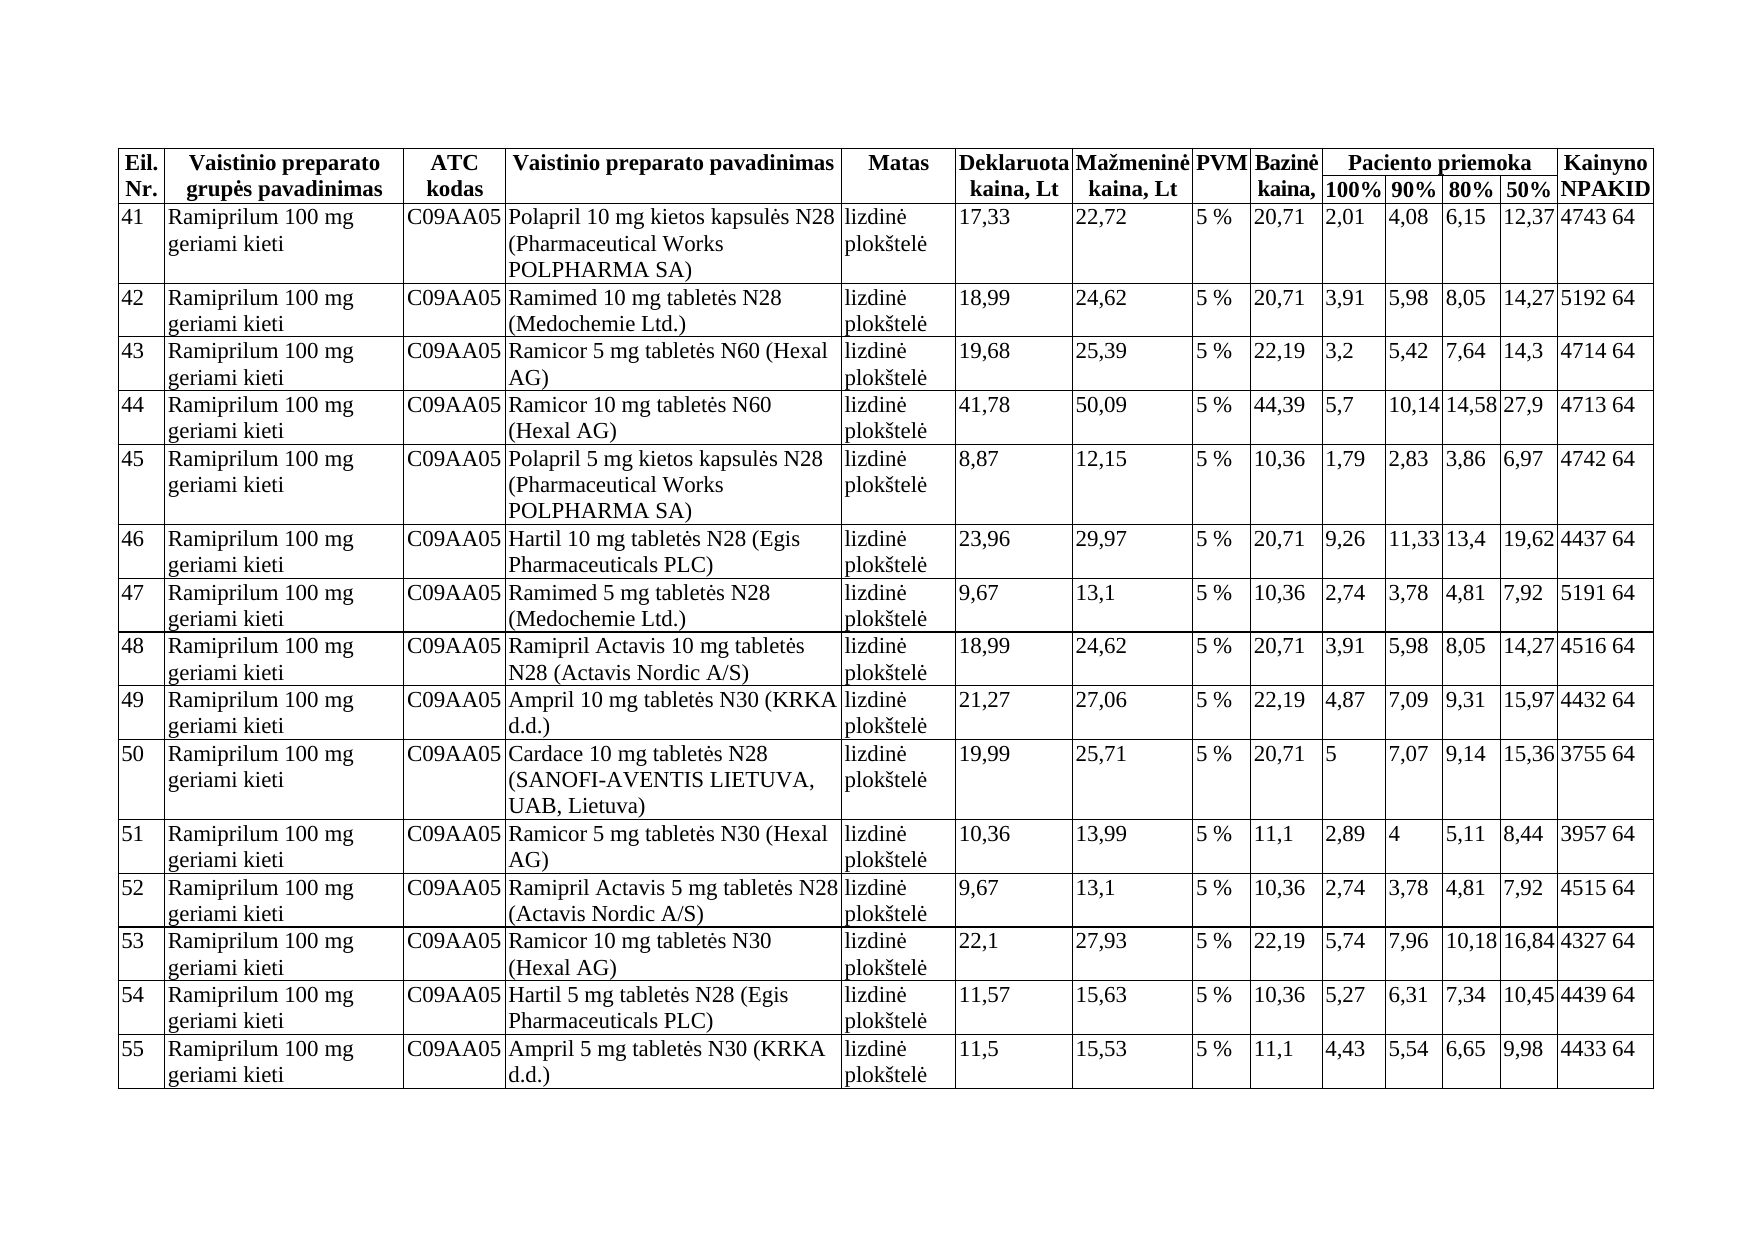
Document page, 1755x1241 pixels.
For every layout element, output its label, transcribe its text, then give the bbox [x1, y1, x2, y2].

table_cell lizdinė plokštelė [842, 579, 955, 631]
table_cell 54 [119, 981, 164, 1034]
table_cell 4515 64 [1558, 874, 1653, 926]
table_cell 25,71 [1073, 740, 1192, 819]
table_cell 100% [1323, 176, 1385, 202]
table_cell 10,18 [1443, 928, 1500, 980]
table_cell 4437 64 [1558, 525, 1653, 578]
table_cell 5 % [1193, 204, 1250, 282]
table_cell 5 % [1193, 1035, 1250, 1088]
table_cell 7,92 [1501, 579, 1557, 631]
table_cell 5 [1323, 740, 1385, 819]
table_cell 4327 64 [1558, 928, 1653, 980]
table_cell Ramipril Actavis 5 mg tabletės N28 (Actavis Nordic A/S) [506, 874, 841, 926]
table_cell lizdinė plokštelė [842, 820, 955, 873]
table_cell 27,9 [1501, 391, 1557, 444]
table_cell 13,4 [1443, 525, 1500, 578]
table_cell lizdinė plokštelė [842, 1035, 955, 1088]
table_cell Hartil 5 mg tabletės N28 (Egis Pharmaceuticals PLC) [506, 981, 841, 1034]
table_cell Ramiprilum 100 mg geriami kieti [165, 525, 403, 578]
table_cell 15,53 [1073, 1035, 1192, 1088]
table_cell 10,45 [1501, 981, 1557, 1034]
table_cell 19,68 [956, 337, 1072, 390]
table_cell 15,63 [1073, 981, 1192, 1034]
table_cell 5 % [1193, 337, 1250, 390]
table_cell 22,19 [1251, 337, 1322, 390]
table_header Mažmeninė kaina, Lt [1073, 149, 1192, 202]
table_cell 20,71 [1251, 740, 1322, 819]
table_cell 44,39 [1251, 391, 1322, 444]
table_header Vaistinio preparato pavadinimas [506, 149, 841, 202]
table_cell 20,71 [1251, 633, 1322, 685]
table_cell 4 [1386, 820, 1442, 873]
table_cell 3,91 [1323, 633, 1385, 685]
table_cell 7,09 [1386, 686, 1442, 739]
table_cell 20,71 [1251, 525, 1322, 578]
table_cell lizdinė plokštelė [842, 445, 955, 524]
table_cell 5,54 [1386, 1035, 1442, 1088]
table_cell 3,86 [1443, 445, 1500, 524]
table_cell 10,14 [1386, 391, 1442, 444]
table_cell 2,89 [1323, 820, 1385, 873]
table_cell 4432 64 [1558, 686, 1653, 739]
table_cell Hartil 10 mg tabletės N28 (Egis Pharmaceuticals PLC) [506, 525, 841, 578]
table_header ATC kodas [404, 149, 505, 202]
table_cell 9,26 [1323, 525, 1385, 578]
table_cell 25,39 [1073, 337, 1192, 390]
table_cell Ramiprilum 100 mg geriami kieti [165, 740, 403, 819]
table_cell 3,2 [1323, 337, 1385, 390]
table_cell 3755 64 [1558, 740, 1653, 819]
table_cell lizdinė plokštelė [842, 928, 955, 980]
table_cell 18,99 [956, 633, 1072, 685]
table_header PVM [1193, 149, 1250, 202]
table_cell 50 [119, 740, 164, 819]
table_cell 4713 64 [1558, 391, 1653, 444]
table_cell 14,27 [1501, 633, 1557, 685]
table_cell 2,74 [1323, 579, 1385, 631]
table_cell C09AA05 [404, 525, 505, 578]
table_cell 13,99 [1073, 820, 1192, 873]
table_cell Polapril 5 mg kietos kapsulės N28 (Pharmaceutical Works POLPHARMA SA) [506, 445, 841, 524]
table_cell 19,99 [956, 740, 1072, 819]
table_cell 9,67 [956, 579, 1072, 631]
table_cell 90% [1386, 176, 1442, 202]
table_header Kainyno NPAKID [1558, 149, 1653, 202]
table_cell 22,1 [956, 928, 1072, 980]
table_cell 5,74 [1323, 928, 1385, 980]
table_cell 3957 64 [1558, 820, 1653, 873]
table_cell C09AA05 [404, 337, 505, 390]
table_cell 27,93 [1073, 928, 1192, 980]
table_cell 7,34 [1443, 981, 1500, 1034]
table_cell 15,97 [1501, 686, 1557, 739]
table_cell 20,71 [1251, 284, 1322, 336]
table_cell 4742 64 [1558, 445, 1653, 524]
table_cell 4516 64 [1558, 633, 1653, 685]
table_cell 11,33 [1386, 525, 1442, 578]
table_cell Ramiprilum 100 mg geriami kieti [165, 337, 403, 390]
table_cell 11,5 [956, 1035, 1072, 1088]
table_cell 42 [119, 284, 164, 336]
table_cell Ramicor 10 mg tabletės N30 (Hexal AG) [506, 928, 841, 980]
table_cell 5,11 [1443, 820, 1500, 873]
table_cell 10,36 [1251, 874, 1322, 926]
table_cell 17,33 [956, 204, 1072, 282]
table_cell 4,43 [1323, 1035, 1385, 1088]
table_cell lizdinė plokštelė [842, 981, 955, 1034]
table_cell 10,36 [1251, 445, 1322, 524]
table_cell 4439 64 [1558, 981, 1653, 1034]
table_cell 6,31 [1386, 981, 1442, 1034]
table_cell 15,36 [1501, 740, 1557, 819]
table_cell lizdinė plokštelė [842, 633, 955, 685]
table_cell 4,08 [1386, 204, 1442, 282]
table_cell 2,01 [1323, 204, 1385, 282]
table_cell 8,44 [1501, 820, 1557, 873]
table_cell 6,97 [1501, 445, 1557, 524]
table_cell 5 % [1193, 874, 1250, 926]
table_cell 7,92 [1501, 874, 1557, 926]
table_cell Ramicor 5 mg tabletės N60 (Hexal AG) [506, 337, 841, 390]
table_cell lizdinė plokštelė [842, 874, 955, 926]
table_cell 41 [119, 204, 164, 282]
table_cell 9,98 [1501, 1035, 1557, 1088]
table_cell 3,91 [1323, 284, 1385, 336]
table_cell C09AA05 [404, 820, 505, 873]
table_cell 46 [119, 525, 164, 578]
table_cell Ramiprilum 100 mg geriami kieti [165, 1035, 403, 1088]
table_cell Ramiprilum 100 mg geriami kieti [165, 981, 403, 1034]
table_cell 8,05 [1443, 633, 1500, 685]
table_cell 5 % [1193, 391, 1250, 444]
table_cell Ampril 10 mg tabletės N30 (KRKA d.d.) [506, 686, 841, 739]
table_cell 11,1 [1251, 1035, 1322, 1088]
table_cell Ramiprilum 100 mg geriami kieti [165, 284, 403, 336]
table_cell Polapril 10 mg kietos kapsulės N28 (Pharmaceutical Works POLPHARMA SA) [506, 204, 841, 282]
table_cell 22,19 [1251, 928, 1322, 980]
table_cell 22,72 [1073, 204, 1192, 282]
table_cell C09AA05 [404, 204, 505, 282]
table_cell 18,99 [956, 284, 1072, 336]
table_cell C09AA05 [404, 981, 505, 1034]
table_cell 3,78 [1386, 874, 1442, 926]
table_cell Ramiprilum 100 mg geriami kieti [165, 820, 403, 873]
table_cell C09AA05 [404, 284, 505, 336]
table_cell 11,1 [1251, 820, 1322, 873]
table_cell Ramimed 5 mg tabletės N28 (Medochemie Ltd.) [506, 579, 841, 631]
table_cell Ramiprilum 100 mg geriami kieti [165, 928, 403, 980]
table_cell 5,7 [1323, 391, 1385, 444]
table_cell 50,09 [1073, 391, 1192, 444]
table_header Deklaruota kaina, Lt [956, 149, 1072, 202]
table_cell 44 [119, 391, 164, 444]
table_cell 5,42 [1386, 337, 1442, 390]
table_cell 24,62 [1073, 284, 1192, 336]
table_cell 48 [119, 633, 164, 685]
table_cell Ramicor 10 mg tabletės N60 (Hexal AG) [506, 391, 841, 444]
table_cell 49 [119, 686, 164, 739]
table_cell 51 [119, 820, 164, 873]
table_cell 14,3 [1501, 337, 1557, 390]
table_cell 5 % [1193, 579, 1250, 631]
table_cell 24,62 [1073, 633, 1192, 685]
table_cell 80% [1443, 176, 1500, 202]
table_cell Ramimed 10 mg tabletės N28 (Medochemie Ltd.) [506, 284, 841, 336]
table_cell 5191 64 [1558, 579, 1653, 631]
table_cell 13,1 [1073, 874, 1192, 926]
table_cell 5 % [1193, 525, 1250, 578]
table_cell 12,15 [1073, 445, 1192, 524]
table_cell C09AA05 [404, 579, 505, 631]
table_cell lizdinė plokštelė [842, 740, 955, 819]
table_cell 19,62 [1501, 525, 1557, 578]
table_header Matas [842, 149, 955, 202]
table_cell 7,07 [1386, 740, 1442, 819]
table_cell 4743 64 [1558, 204, 1653, 282]
table_cell C09AA05 [404, 633, 505, 685]
table_cell 41,78 [956, 391, 1072, 444]
table_cell 13,1 [1073, 579, 1192, 631]
table_cell Ramiprilum 100 mg geriami kieti [165, 686, 403, 739]
table_cell lizdinė plokštelė [842, 686, 955, 739]
table_cell Ramipril Actavis 10 mg tabletės N28 (Actavis Nordic A/S) [506, 633, 841, 685]
table_cell Cardace 10 mg tabletės N28 (SANOFI-AVENTIS LIETUVA, UAB, Lietuva) [506, 740, 841, 819]
table_cell 5 % [1193, 981, 1250, 1034]
table_cell 5 % [1193, 928, 1250, 980]
table_cell 8,87 [956, 445, 1072, 524]
table_cell C09AA05 [404, 445, 505, 524]
table_cell 4,81 [1443, 579, 1500, 631]
table_cell 5,27 [1323, 981, 1385, 1034]
table_cell 9,67 [956, 874, 1072, 926]
table_cell 6,15 [1443, 204, 1500, 282]
table_cell 5 % [1193, 686, 1250, 739]
table_cell 4433 64 [1558, 1035, 1653, 1088]
table_cell 50% [1501, 176, 1557, 202]
table_cell 53 [119, 928, 164, 980]
table_cell 10,36 [1251, 579, 1322, 631]
table_cell 4,87 [1323, 686, 1385, 739]
table_cell 16,84 [1501, 928, 1557, 980]
table_cell 5192 64 [1558, 284, 1653, 336]
table_cell 2,74 [1323, 874, 1385, 926]
table_cell C09AA05 [404, 391, 505, 444]
table_cell 3,78 [1386, 579, 1442, 631]
table_cell 47 [119, 579, 164, 631]
table_cell 12,37 [1501, 204, 1557, 282]
table_cell 45 [119, 445, 164, 524]
table_cell 2,83 [1386, 445, 1442, 524]
table_cell C09AA05 [404, 1035, 505, 1088]
table_cell 10,36 [956, 820, 1072, 873]
table_header Bazinė kaina, Lt [1251, 149, 1322, 202]
table_cell 11,57 [956, 981, 1072, 1034]
table_cell 5 % [1193, 633, 1250, 685]
table_cell 52 [119, 874, 164, 926]
table_cell 23,96 [956, 525, 1072, 578]
table_cell 29,97 [1073, 525, 1192, 578]
table_cell Ramiprilum 100 mg geriami kieti [165, 445, 403, 524]
table_cell C09AA05 [404, 928, 505, 980]
table_header Eil. Nr. [119, 149, 164, 202]
table_cell Ramicor 5 mg tabletės N30 (Hexal AG) [506, 820, 841, 873]
table_cell lizdinė plokštelė [842, 337, 955, 390]
table_cell 14,27 [1501, 284, 1557, 336]
table_cell 5 % [1193, 740, 1250, 819]
table_cell Ramiprilum 100 mg geriami kieti [165, 633, 403, 685]
table_header Vaistinio preparato grupės pavadinimas [165, 149, 403, 202]
table_cell 5 % [1193, 820, 1250, 873]
table_cell Ramiprilum 100 mg geriami kieti [165, 204, 403, 282]
table_cell 7,64 [1443, 337, 1500, 390]
table_cell Ramiprilum 100 mg geriami kieti [165, 874, 403, 926]
table_cell lizdinė plokštelė [842, 204, 955, 282]
table_cell 21,27 [956, 686, 1072, 739]
table_cell Ampril 5 mg tabletės N30 (KRKA d.d.) [506, 1035, 841, 1088]
table_cell 10,36 [1251, 981, 1322, 1034]
table_cell 14,58 [1443, 391, 1500, 444]
table_cell 4714 64 [1558, 337, 1653, 390]
table_cell 9,14 [1443, 740, 1500, 819]
table_cell lizdinė plokštelė [842, 525, 955, 578]
table_cell 5 % [1193, 284, 1250, 336]
table_cell 5,98 [1386, 633, 1442, 685]
table_cell 8,05 [1443, 284, 1500, 336]
table_cell 1,79 [1323, 445, 1385, 524]
table_cell 27,06 [1073, 686, 1192, 739]
table_cell Ramiprilum 100 mg geriami kieti [165, 579, 403, 631]
table_cell Ramiprilum 100 mg geriami kieti [165, 391, 403, 444]
table_cell 7,96 [1386, 928, 1442, 980]
table_cell 20,71 [1251, 204, 1322, 282]
table_cell 5,98 [1386, 284, 1442, 336]
table_cell 55 [119, 1035, 164, 1088]
table_header Paciento priemoka [1323, 149, 1557, 175]
table_cell lizdinė plokštelė [842, 284, 955, 336]
table_cell 9,31 [1443, 686, 1500, 739]
table_cell 43 [119, 337, 164, 390]
table_cell C09AA05 [404, 686, 505, 739]
table_cell lizdinė plokštelė [842, 391, 955, 444]
table_cell 6,65 [1443, 1035, 1500, 1088]
table_cell C09AA05 [404, 740, 505, 819]
table_cell 4,81 [1443, 874, 1500, 926]
table_cell 5 % [1193, 445, 1250, 524]
table_cell C09AA05 [404, 874, 505, 926]
table_cell 22,19 [1251, 686, 1322, 739]
